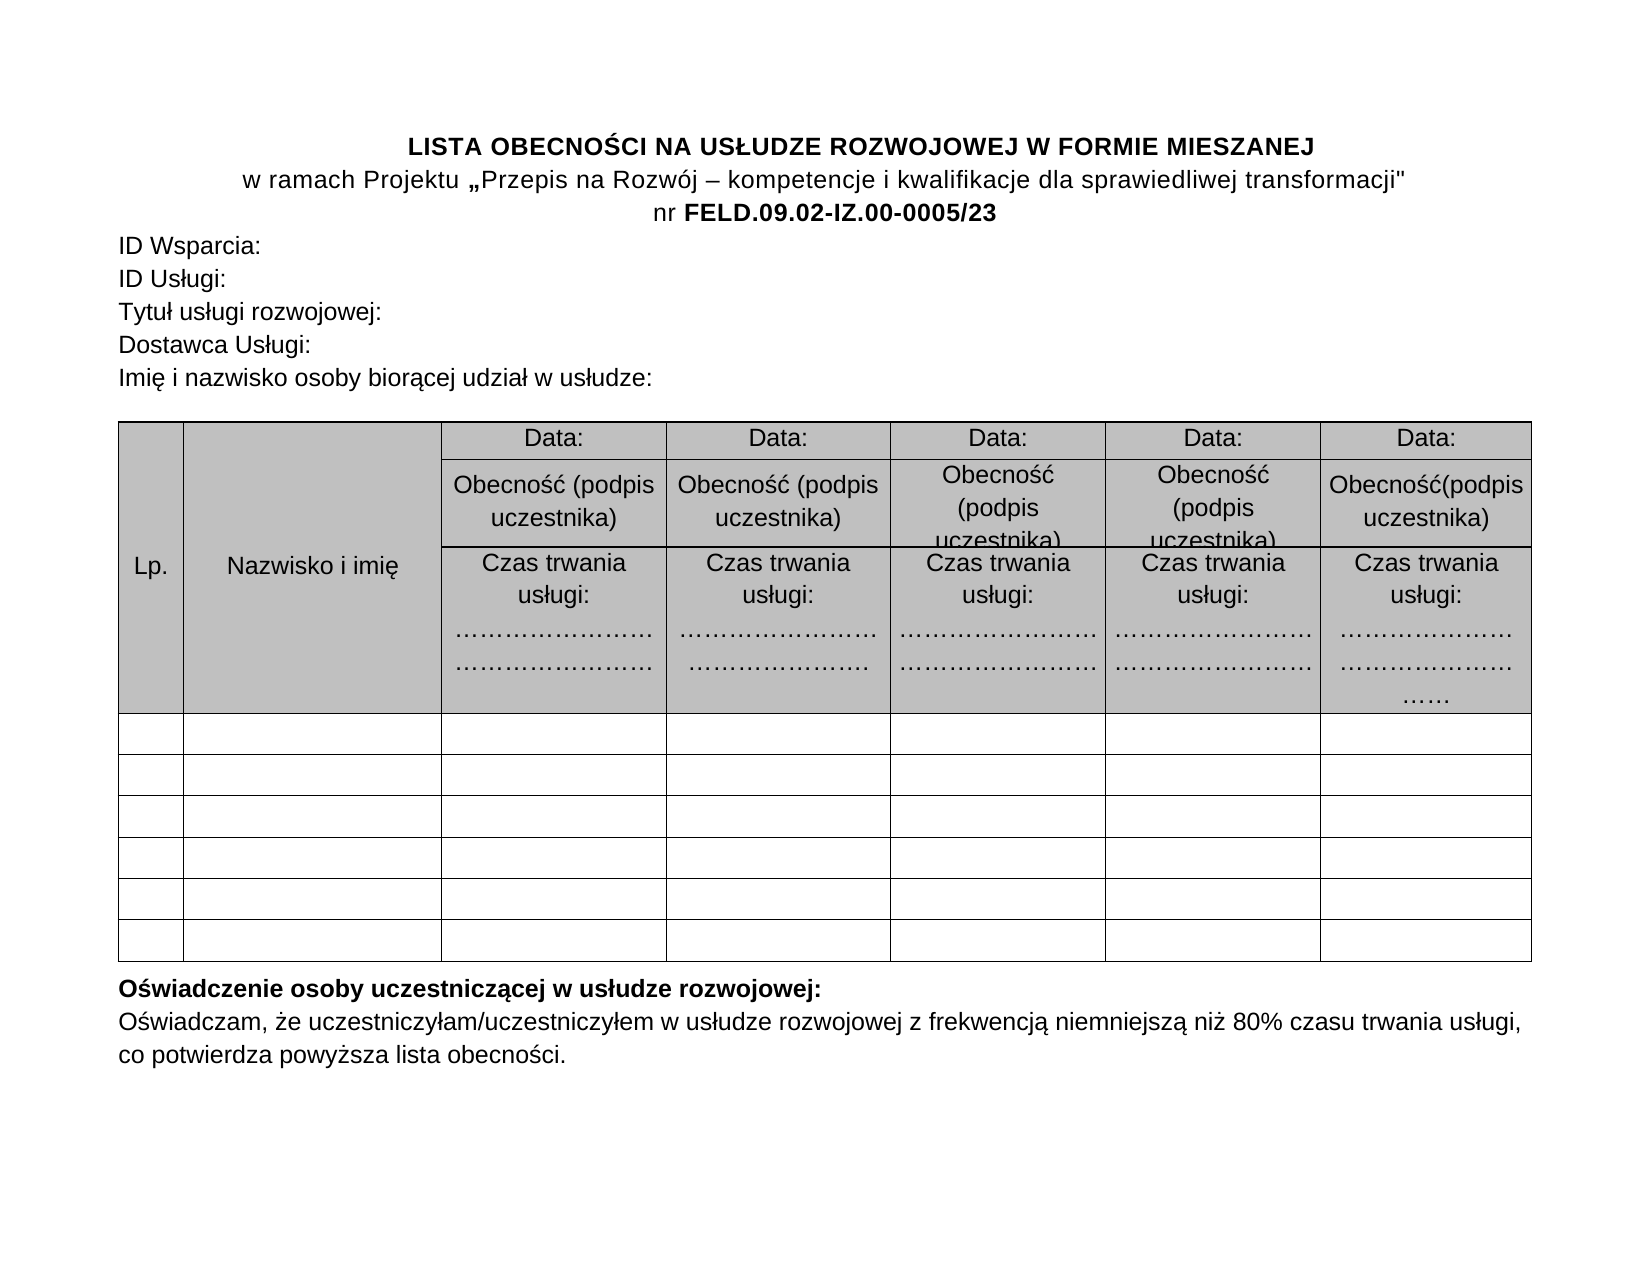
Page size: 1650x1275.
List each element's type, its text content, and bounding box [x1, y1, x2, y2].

table_cell [1106, 714, 1320, 754]
table_cell [184, 920, 441, 961]
table_cell [667, 920, 890, 961]
text Tytuł usługi rozwojowej: [118, 297, 1532, 326]
text Oświadczenie osoby uczestniczącej w usłudze rozwojowej: Oświadczam, że uczestniczyłam/uczestniczyłem w usłudze rozwojowej z frekwencją niemniejszą niż 80% czasu trwania usługi, co potwierdza powyższa lista obecności. [118, 974, 1532, 1069]
table_cell [119, 920, 183, 961]
table_cell Czas trwania usługi: ………………………………………… [442, 548, 666, 713]
table_cell [184, 714, 441, 754]
table_cell [1106, 920, 1320, 961]
table_cell [1106, 838, 1320, 878]
table_header Lp. [119, 423, 183, 713]
table_header Data:………………… [1321, 423, 1531, 459]
table_header Data:………………… [667, 423, 890, 459]
table_cell [891, 796, 1105, 837]
table_cell [1106, 879, 1320, 919]
table_cell [1321, 920, 1531, 961]
table_cell Obecność (podpis uczestnika) [442, 460, 666, 546]
text Imię i nazwisko osoby biorącej udział w usłudze: [118, 363, 1532, 392]
table_cell [184, 755, 441, 795]
table_header Data:………………… [1106, 423, 1320, 459]
table_cell [1321, 755, 1531, 795]
table_cell [667, 879, 890, 919]
table_cell [442, 920, 666, 961]
table_cell [891, 879, 1105, 919]
table_cell [1321, 879, 1531, 919]
table_cell [184, 796, 441, 837]
table_cell Obecność (podpis uczestnika) [891, 460, 1105, 546]
table_cell [667, 838, 890, 878]
text ID Wsparcia: [118, 231, 1532, 260]
table_cell [442, 714, 666, 754]
table_cell [119, 714, 183, 754]
table_cell Obecność (podpis uczestnika) [667, 460, 890, 546]
table_cell [891, 920, 1105, 961]
table_cell [119, 796, 183, 837]
text Dostawca Usługi: [118, 330, 1532, 359]
table_cell Czas trwania usługi: ………………………………………… [891, 548, 1105, 713]
table_header Data:………………… [891, 423, 1105, 459]
table_cell Czas trwania usługi: ………………………………………… [1321, 548, 1531, 713]
table_cell [1321, 838, 1531, 878]
table_cell [119, 838, 183, 878]
table_cell [891, 755, 1105, 795]
table_cell Czas trwania usługi: ………………………………………… [1106, 548, 1320, 713]
text ID Usługi: [118, 264, 1532, 293]
table_cell [119, 879, 183, 919]
table_cell Czas trwania usługi: ………………………………………. [667, 548, 890, 713]
table_cell [1106, 755, 1320, 795]
table_cell [891, 714, 1105, 754]
table_header Data:………………… [442, 423, 666, 459]
table_cell [1321, 714, 1531, 754]
table_cell [119, 755, 183, 795]
table_cell [667, 755, 890, 795]
table_cell [667, 714, 890, 754]
table_cell [442, 755, 666, 795]
table_cell [1321, 796, 1531, 837]
table_cell Obecność(podpis uczestnika) [1321, 460, 1531, 546]
table_cell [184, 838, 441, 878]
table_cell [442, 879, 666, 919]
table_cell [442, 796, 666, 837]
table_header Nazwisko i imię [184, 423, 441, 713]
table_cell [1106, 796, 1320, 837]
table_cell [184, 879, 441, 919]
table_cell Obecność (podpis uczestnika) [1106, 460, 1320, 546]
text LISTA OBECNOŚCI NA USŁUDZE ROZWOJOWEJ W FORMIE MIESZANEJ w ramach Projektu „Przepis na Rozwój – kompetencje i kwalifikacje dla sprawiedliwej transformacji" nr FELD.09.02-IZ.00-0005/23 [118, 132, 1532, 227]
table_cell [442, 838, 666, 878]
table_cell [667, 796, 890, 837]
table_cell [891, 838, 1105, 878]
